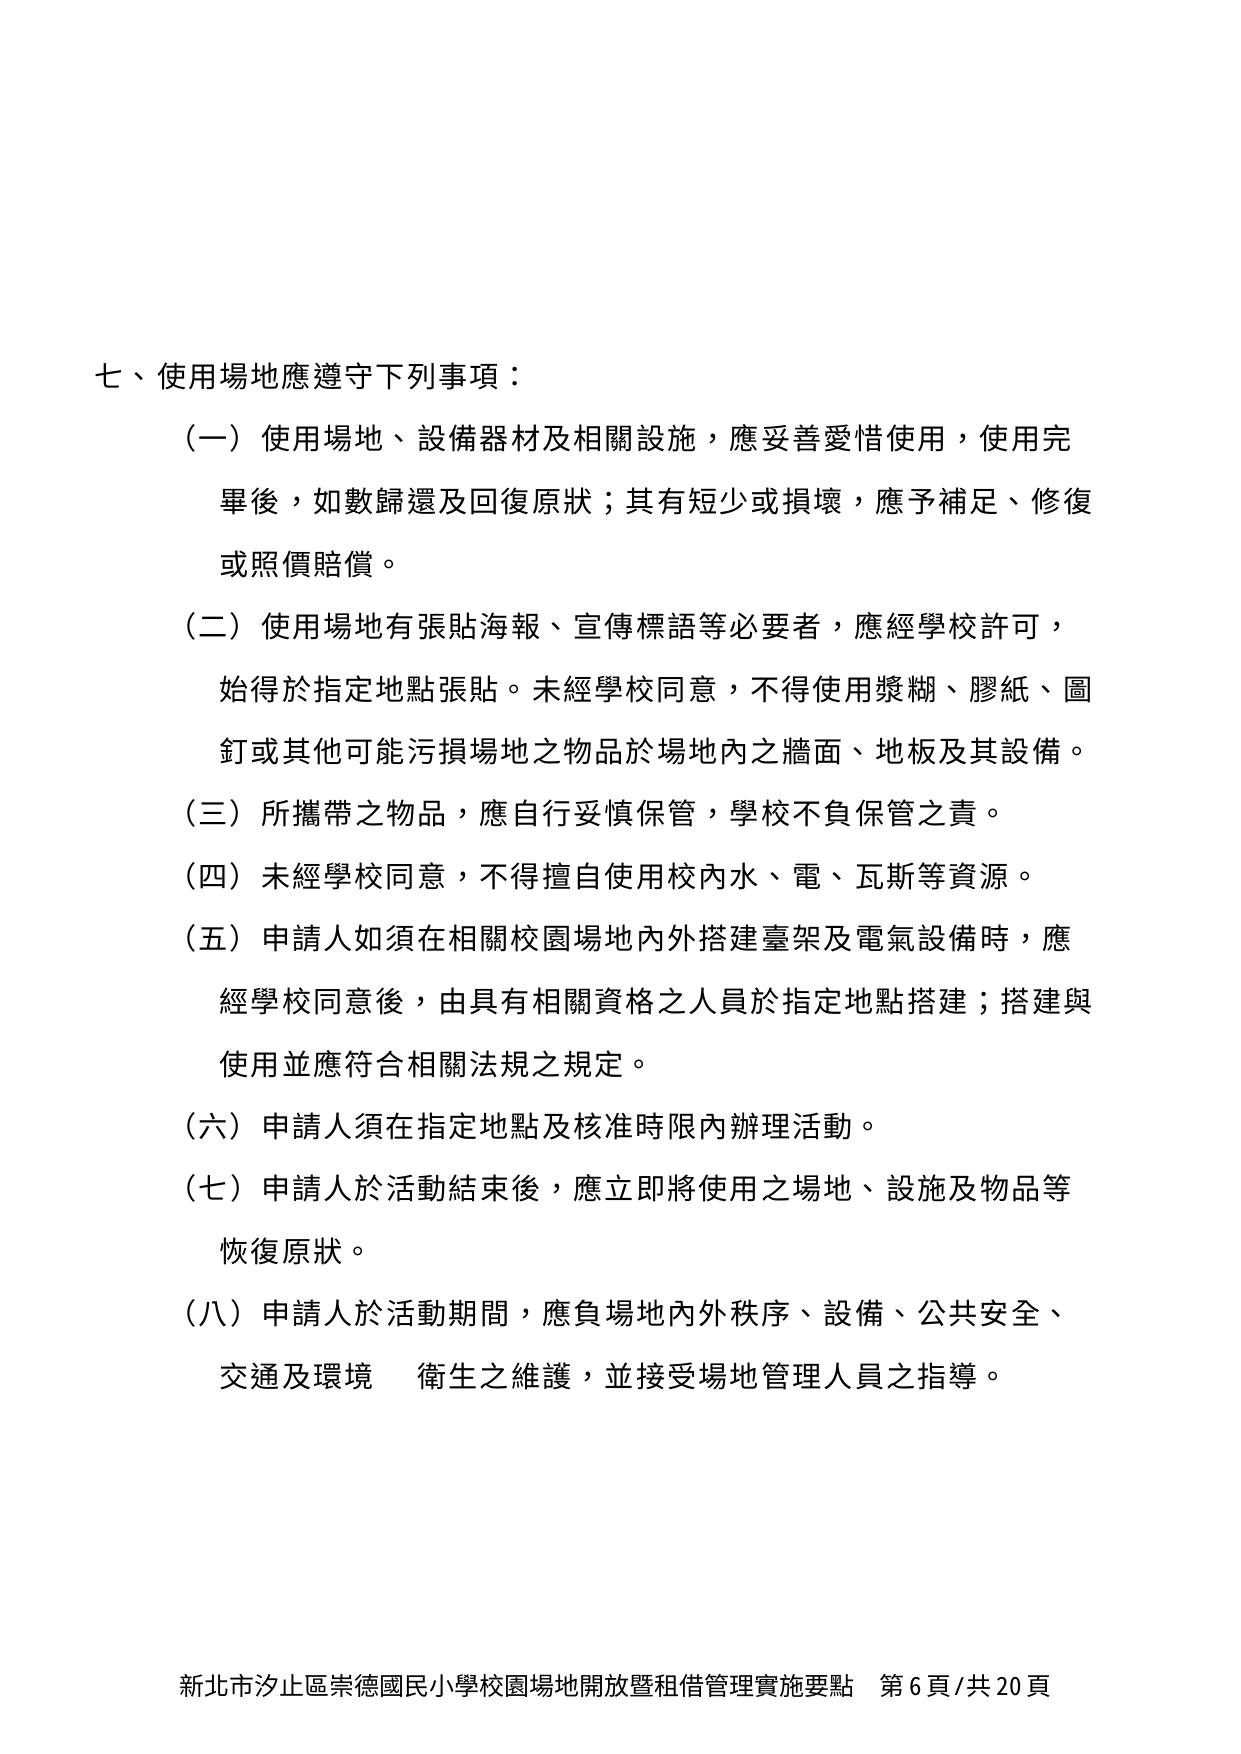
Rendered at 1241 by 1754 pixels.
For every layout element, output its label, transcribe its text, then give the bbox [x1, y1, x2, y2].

text （四）未經學校同意，不得擅自使用校內水、電、瓦斯等資源。 [64, 833, 1103, 896]
text （七）申請人於活動結束後，應立即將使用之場地、設施及物品等恢復原狀。 [64, 1146, 1103, 1271]
text （二）使用場地有張貼海報、宣傳標語等必要者，應經學校許可，始得於指定地點張貼。未經學校同意，不得使用漿糊、膠紙、圖釘或其他可能污損場地之物品於場地內之牆面、地板及其設備。 [64, 583, 1103, 771]
text （五）申請人如須在相關校園場地內外搭建臺架及電氣設備時，應經學校同意後，由具有相關資格之人員於指定地點搭建；搭建與使用並應符合相關法規之規定。 [64, 896, 1103, 1083]
text 七、使用場地應遵守下列事項： [93, 333, 1103, 396]
text （八）申請人於活動期間，應負場地內外秩序、設備、公共安全、交通及環境 衛生之維護，並接受場地管理人員之指導。 [64, 1271, 1103, 1396]
text （六）申請人須在指定地點及核准時限內辦理活動。 [64, 1083, 1103, 1146]
text （一）使用場地、設備器材及相關設施，應妥善愛惜使用，使用完畢後，如數歸還及回復原狀；其有短少或損壞，應予補足、修復或照價賠償。 [64, 396, 1103, 583]
text （三）所攜帶之物品，應自行妥慎保管，學校不負保管之責。 [64, 771, 1103, 833]
